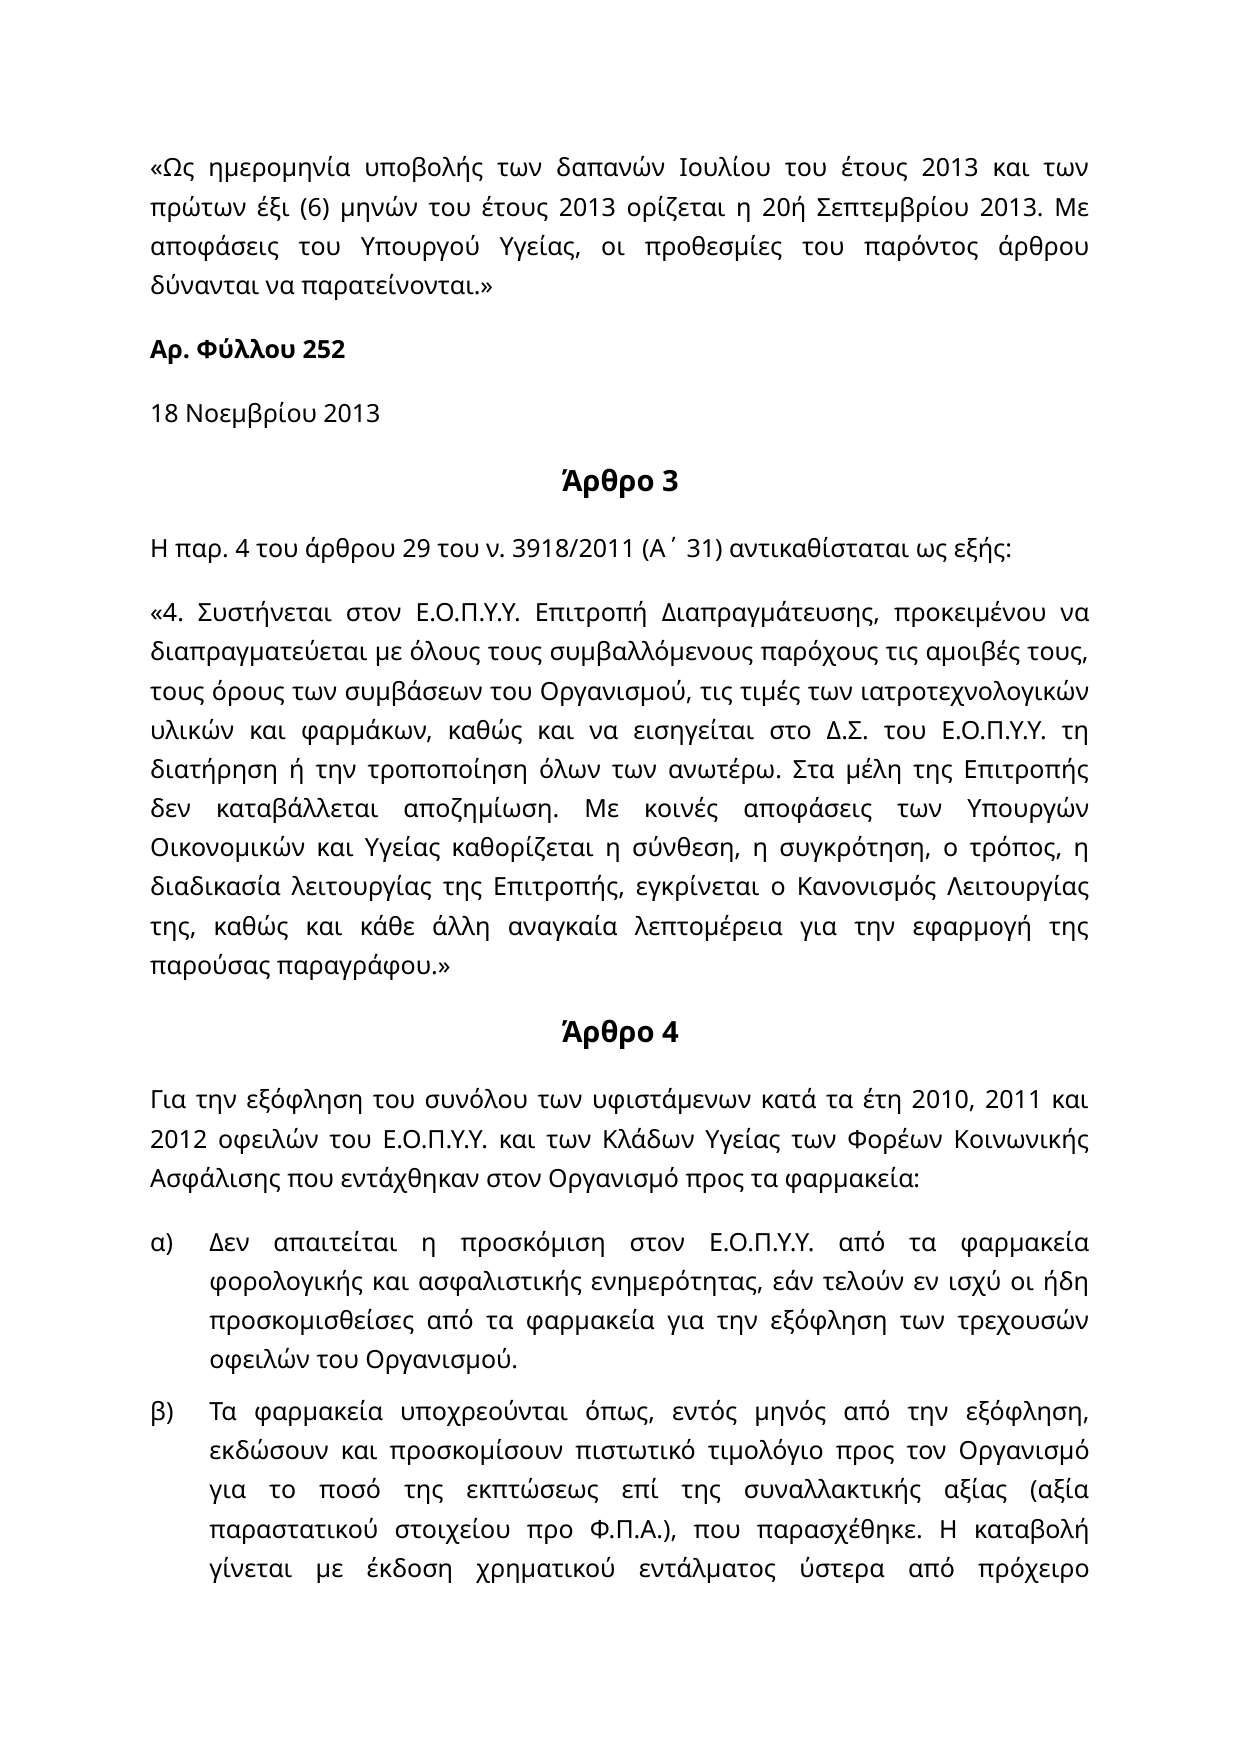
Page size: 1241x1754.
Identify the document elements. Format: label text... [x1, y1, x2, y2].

subtitle Άρθρο 4 [150, 1011, 1090, 1051]
list α) Δεν απαιτείται η προσκόμιση στον Ε.Ο.Π.Υ.Υ. από τα φαρμακεία φορολογικής και ασφαλιστικής ενημερότητας, εάν τελούν εν ισχύ οι ήδη προσκομισθείσες από τα φαρμακεία για την εξόφληση των τρεχουσών οφειλών του Οργανισμού. [150, 1224, 1090, 1376]
text Η παρ. 4 του άρθρου 29 του ν. 3918/2011 (Α΄ 31) αντικαθίσταται ως εξής: [150, 531, 1090, 565]
text Για την εξόφληση του συνόλου των υφιστάμενων κατά τα έτη 2010, 2011 και 2012 οφειλών του Ε.Ο.Π.Υ.Υ. και των Κλάδων Υγείας των Φορέων Κοινωνικής Ασφάλισης που εντάχθηκαν στον Οργανισμό προς τα φαρμακεία: [150, 1082, 1090, 1194]
text «4. Συστήνεται στον Ε.Ο.Π.Υ.Υ. Επιτροπή Διαπραγμάτευσης, προκειμένου να διαπραγματεύεται με όλους τους συμβαλλόμενους παρόχους τις αμοιβές τους, τους όρους των συμβάσεων του Οργανισμού, τις τιμές των ιατροτεχνολογικών υλικών και φαρμάκων, καθώς και να εισηγείται στο Δ.Σ. του Ε.Ο.Π.Υ.Υ. τη διατήρηση ή την τροποποίηση όλων των ανωτέρω. Στα μέλη της Επιτροπής δεν καταβάλλεται αποζημίωση. Με κοινές αποφάσεις των Υπουργών Οικονομικών και Υγείας καθορίζεται η σύνθεση, η συγκρότηση, ο τρόπος, η διαδικασία λειτουργίας της Επιτροπής, εγκρίνεται ο Κανονισμός Λειτουργίας της, καθώς και κάθε άλλη αναγκαία λεπτομέρεια για την εφαρμογή της παρούσας παραγράφου.» [150, 595, 1090, 981]
text «Ως ημερομηνία υποβολής των δαπανών Ιουλίου του έτους 2013 και των πρώτων έξι (6) μηνών του έτους 2013 ορίζεται η 20ή Σεπτεμβρίου 2013. Με αποφάσεις του Υπουργού Υγείας, οι προθεσμίες του παρόντος άρθρου δύνανται να παρατείνονται.» [150, 150, 1090, 302]
text Αρ. Φύλλου 252 [150, 332, 1090, 366]
subtitle Άρθρο 3 [150, 460, 1090, 500]
text 18 Νοεμβρίου 2013 [150, 396, 1090, 430]
list β) Τα φαρμακεία υποχρεούνται όπως, εντός μηνός από την εξόφληση, εκδώσουν και προσκομίσουν πιστωτικό τιμολόγιο προς τον Οργανισμό για το ποσό της εκπτώσεως επί της συναλλακτικής αξίας (αξία παραστατικού στοιχείου προ Φ.Π.Α.), που παρασχέθηκε. Η καταβολή γίνεται με έκδοση χρηματικού εντάλματος ύστερα από πρόχειρο [150, 1394, 1090, 1584]
